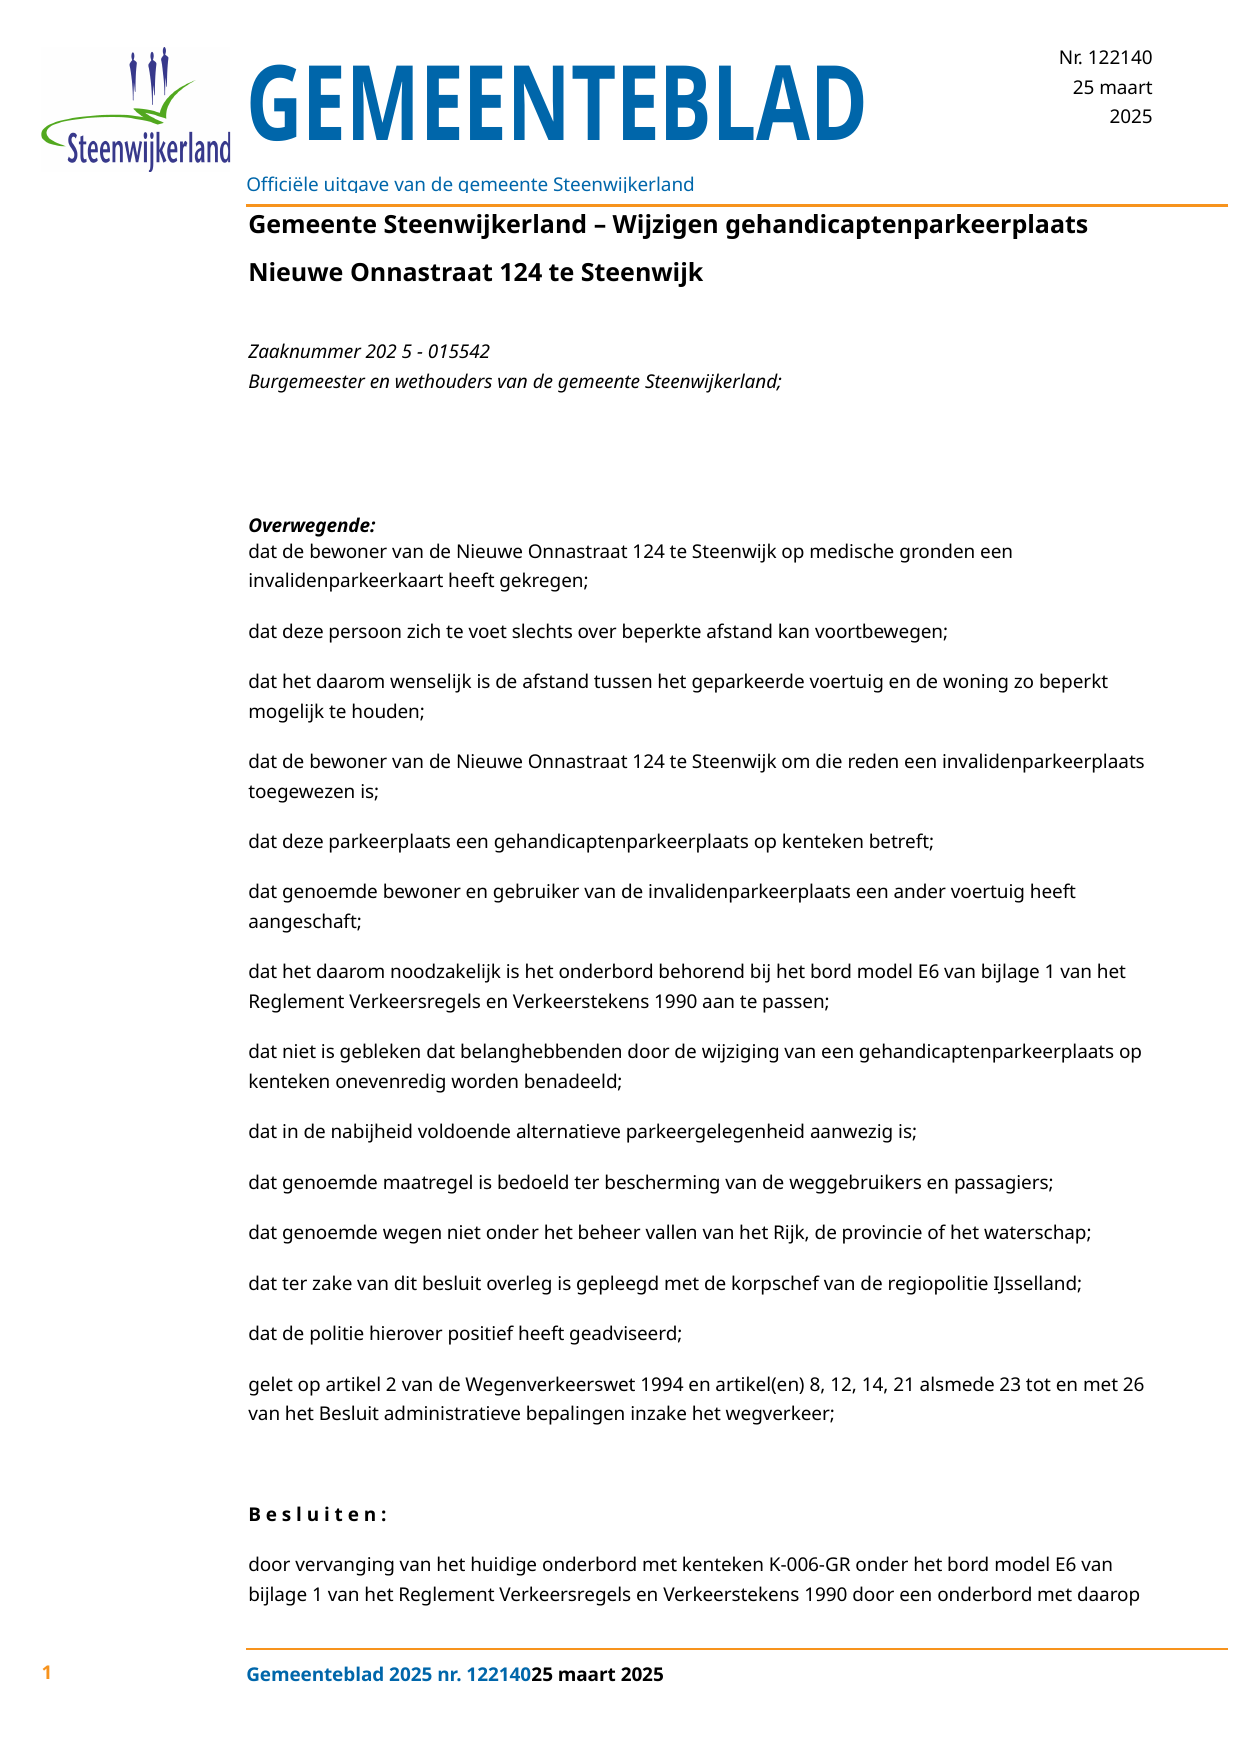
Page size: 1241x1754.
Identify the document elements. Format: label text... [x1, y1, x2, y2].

text door vervanging van het huidige onderbord met kenteken K-006-GR onder het bord model E6 van bijlage 1 van het Reglement Verkeersregels en Verkeerstekens 1990 door een onderbord met daarop [248, 1552, 1152, 1607]
text Gemeente Steenwijkerland – Wijzigen gehandicaptenparkeerplaats Nieuwe Onnastraat 124 te Steenwijk [248, 207, 1152, 288]
text dat genoemde maatregel is bedoeld ter bescherming van de weggebruikers en passagiers; [248, 1169, 1152, 1195]
text dat het daarom noodzakelijk is het onderbord behorend bij het bord model E6 van bijlage 1 van het Reglement Verkeersregels en Verkeerstekens 1990 aan te passen; [248, 959, 1152, 1014]
text dat deze parkeerplaats een gehandicaptenparkeerplaats op kenteken betreft; [248, 828, 1152, 854]
text dat deze persoon zich te voet slechts over beperkte afstand kan voortbewegen; [248, 618, 1152, 644]
text dat de politie hierover positief heeft geadviseerd; [248, 1320, 1152, 1346]
text dat de bewoner van de Nieuwe Onnastraat 124 te Steenwijk om die reden een invalidenparkeerplaats toegewezen is; [248, 748, 1152, 804]
text dat genoemde bewoner en gebruiker van de invalidenparkeerplaats een ander voertuig heeft aangeschaft; [248, 879, 1152, 934]
text dat niet is gebleken dat belanghebbenden door de wijziging van een gehandicaptenparkeerplaats op kenteken onevenredig worden benadeeld; [248, 1039, 1152, 1094]
text Zaaknummer 202 5 - 015542 [248, 339, 1152, 364]
text dat genoemde wegen niet onder het beheer vallen van het Rijk, de provincie of het waterschap; [248, 1219, 1152, 1245]
text gelet op artikel 2 van de Wegenverkeerswet 1994 en artikel(en) 8, 12, 14, 21 alsmede 23 tot en met 26 van het Besluit administratieve bepalingen inzake het wegverkeer; [248, 1371, 1152, 1426]
text dat ter zake van dit besluit overleg is gepleegd met de korpschef van de regiopolitie IJsselland; [248, 1270, 1152, 1296]
text Burgemeester en wethouders van de gemeente Steenwijkerland; [248, 368, 1152, 394]
picture [41, 47, 231, 172]
text dat de bewoner van de Nieuwe Onnastraat 124 te Steenwijk op medische gronden een invalidenparkeerkaart heeft gekregen; [248, 538, 1152, 593]
text B e s l u i t e n : [248, 1501, 1152, 1527]
text dat het daarom wenselijk is de afstand tussen het geparkeerde voertuig en de woning zo beperkt mogelijk te houden; [248, 668, 1152, 724]
text Overwegende: [248, 512, 1152, 538]
text dat in de nabijheid voldoende alternatieve parkeergelegenheid aanwezig is; [248, 1119, 1152, 1144]
